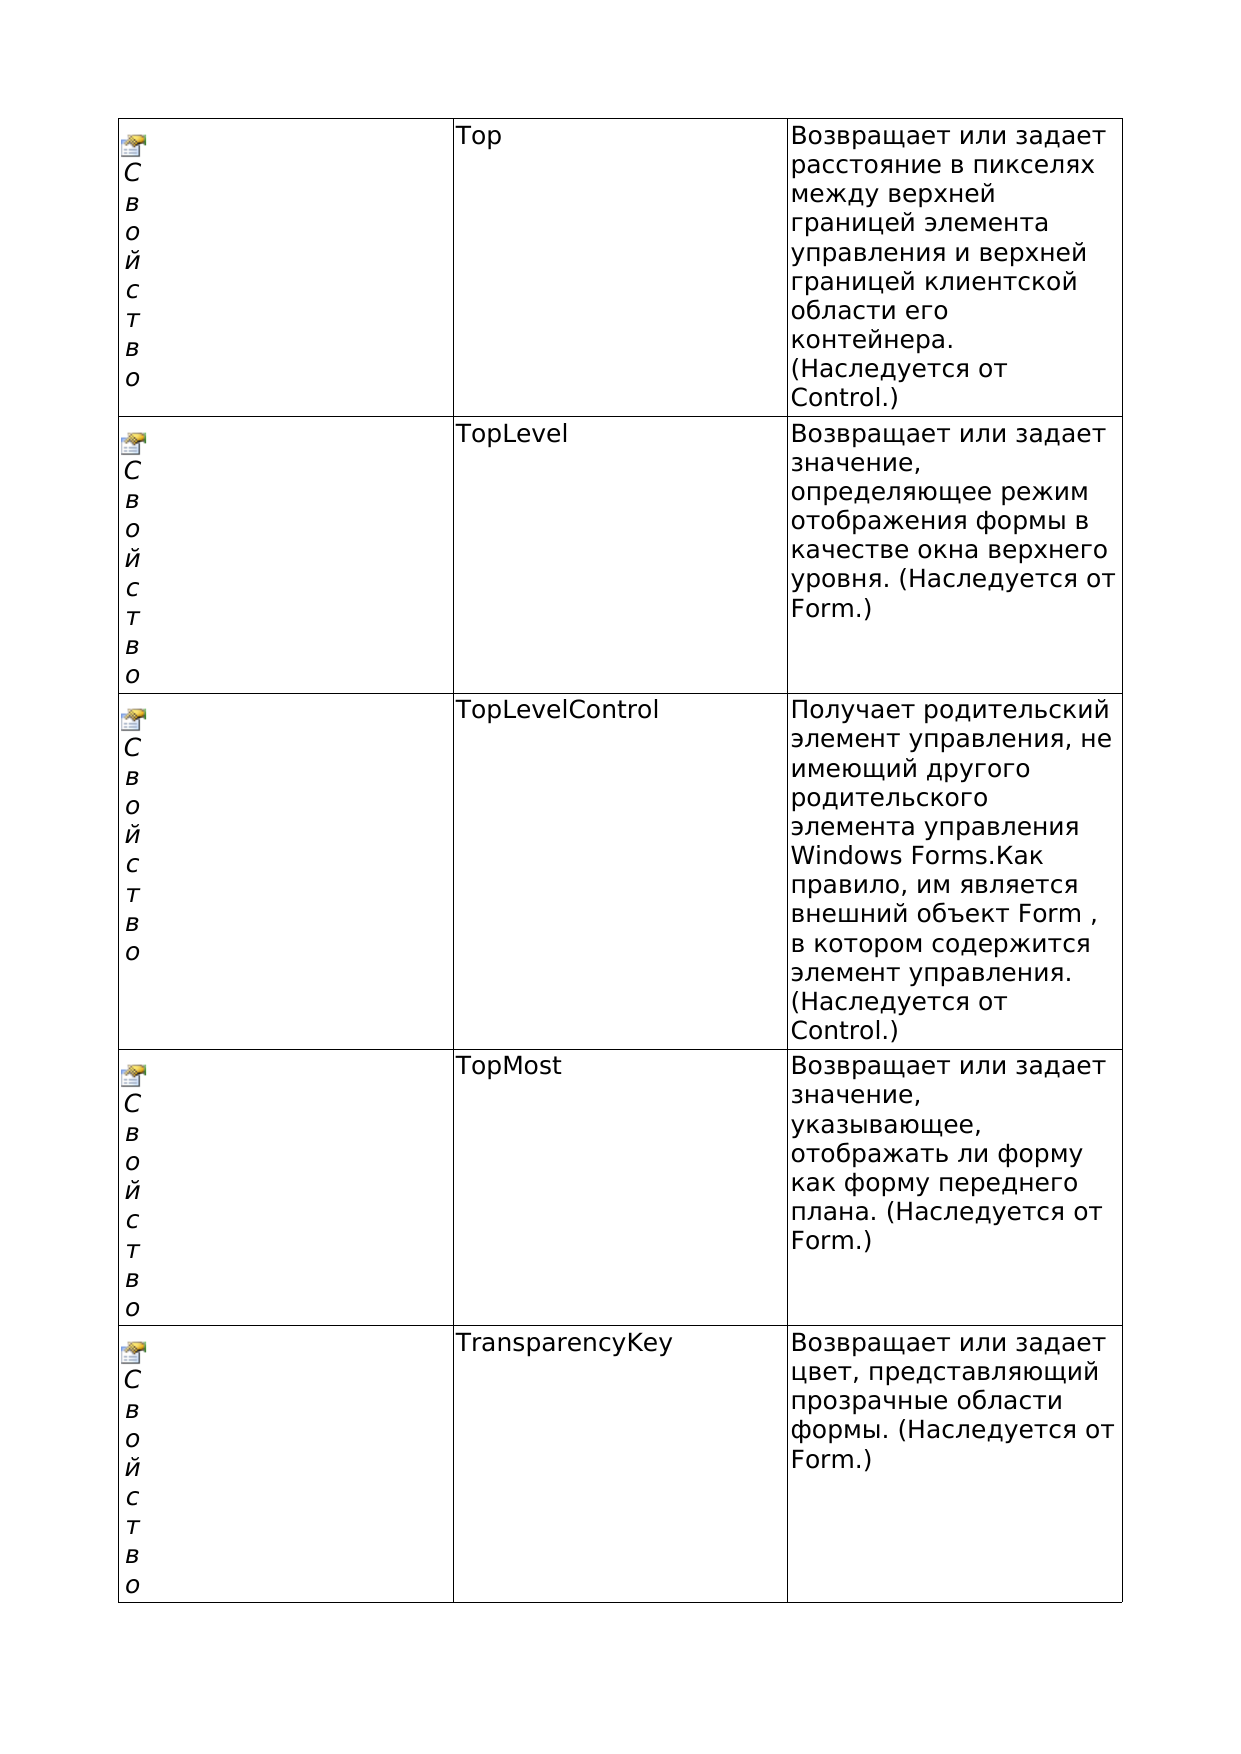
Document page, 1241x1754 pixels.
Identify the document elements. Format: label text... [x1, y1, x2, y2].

table_cell [119, 1050, 453, 1325]
table_cell TopMost [454, 1050, 787, 1325]
table_cell TopLevel [454, 417, 787, 692]
table_cell [119, 417, 453, 692]
table_cell [119, 694, 453, 1048]
table_cell Возвращает или задает значение, указывающее, отображать ли форму как форму переднего плана. (Наследуется от Form.) [788, 1050, 1122, 1325]
picture [121, 708, 147, 733]
table_cell Возвращает или задает значение, определяющее режим отображения формы в качестве окна верхнего уровня. (Наследуется от Form.) [788, 417, 1122, 692]
picture [121, 1063, 147, 1089]
picture [121, 1340, 147, 1366]
table_cell [119, 1326, 453, 1602]
table_cell TransparencyKey [454, 1326, 787, 1602]
table_cell [119, 119, 453, 416]
table_cell Возвращает или задает расстояние в пикселях между верхней границей элемента управления и верхней границей клиентской области его контейнера. (Наследуется от Control.) [788, 119, 1122, 416]
picture [121, 431, 147, 457]
table_cell Получает родительский элемент управления, не имеющий другого родительского элемента управления Windows Forms.Как правило, им является внешний объект Form , в котором содержится элемент управления. (Наследуется от Control.) [788, 694, 1122, 1048]
table_cell TopLevelControl [454, 694, 787, 1048]
table_cell Top [454, 119, 787, 416]
table_cell Возвращает или задает цвет, представляющий прозрачные области формы. (Наследуется от Form.) [788, 1326, 1122, 1602]
picture [121, 133, 147, 159]
